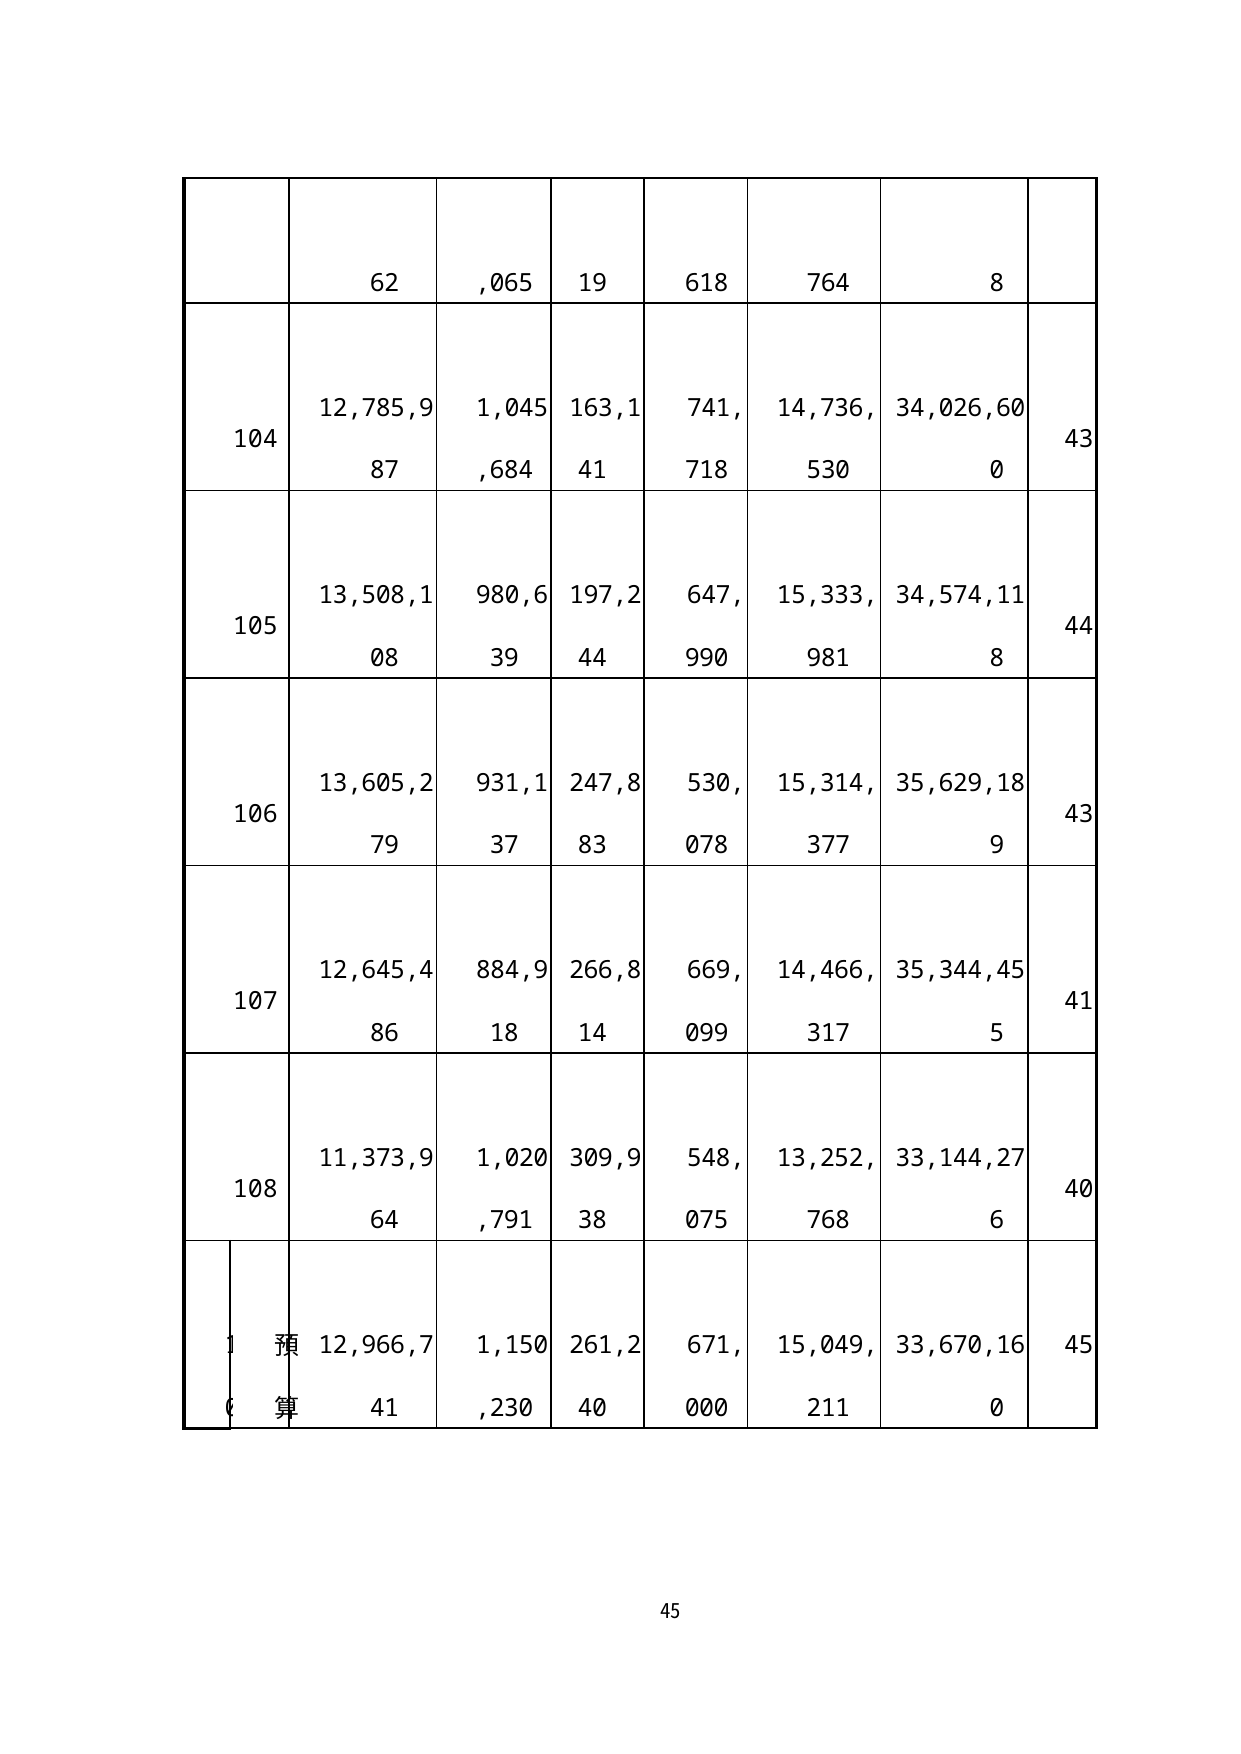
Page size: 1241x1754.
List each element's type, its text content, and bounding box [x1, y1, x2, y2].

table_cell 266,814 [552, 866, 643, 1052]
table_cell 45 [1029, 1241, 1095, 1427]
table_cell 19 [552, 179, 643, 302]
table_cell 1,020,791 [437, 1054, 550, 1240]
table_cell 530,078 [645, 679, 747, 865]
table_cell 13,252,768 [748, 1054, 880, 1240]
table_cell 163,141 [552, 304, 643, 490]
table_cell 1,045,684 [437, 304, 550, 490]
table_cell 105 [186, 491, 288, 677]
table_cell 309,938 [552, 1054, 643, 1240]
table_cell 548,075 [645, 1054, 747, 1240]
table_cell 33,670,160 [881, 1241, 1027, 1427]
table_cell 669,099 [645, 866, 747, 1052]
table_cell 43 [1029, 679, 1095, 865]
table_cell 15,049,211 [748, 1241, 880, 1427]
table_cell 1,150,230 [437, 1241, 550, 1427]
table_cell 44 [1029, 491, 1095, 677]
table_cell 40 [1029, 1054, 1095, 1240]
table_cell 13,508,108 [290, 491, 436, 677]
table_cell 62 [290, 179, 436, 302]
table_cell [1029, 179, 1095, 302]
table_cell 8 [881, 179, 1027, 302]
table_cell 104 [186, 304, 288, 490]
table_cell 247,883 [552, 679, 643, 865]
table_cell 12,966,741 [290, 1241, 436, 1427]
table_cell 108 [186, 1054, 288, 1240]
table_cell 14,736,530 [748, 304, 880, 490]
table_cell 15,314,377 [748, 679, 880, 865]
table_cell 12,785,987 [290, 304, 436, 490]
table_cell 14,466,317 [748, 866, 880, 1052]
table_cell [186, 179, 288, 302]
table_cell 預算 [231, 1241, 288, 1427]
table_cell 41 [1029, 866, 1095, 1052]
table_cell 33,144,276 [881, 1054, 1027, 1240]
table_cell 43 [1029, 304, 1095, 490]
table_cell 12,645,486 [290, 866, 436, 1052]
table_cell 261,240 [552, 1241, 643, 1427]
table_cell 11,373,964 [290, 1054, 436, 1240]
table_cell 109 [186, 1241, 229, 1427]
table_cell 980,639 [437, 491, 550, 677]
table_cell 647,990 [645, 491, 747, 677]
table_cell 34,026,600 [881, 304, 1027, 490]
table_cell 618 [645, 179, 747, 302]
table_cell 106 [186, 679, 288, 865]
table_cell 741,718 [645, 304, 747, 490]
table_cell 107 [186, 866, 288, 1052]
table_cell 931,137 [437, 679, 550, 865]
table_cell 34,574,118 [881, 491, 1027, 677]
table_cell 13,605,279 [290, 679, 436, 865]
table_cell 35,629,189 [881, 679, 1027, 865]
table_cell 197,244 [552, 491, 643, 677]
table_cell 35,344,455 [881, 866, 1027, 1052]
table_cell 671,000 [645, 1241, 747, 1427]
table_cell 15,333,981 [748, 491, 880, 677]
table_cell ,065 [437, 179, 550, 302]
table_cell 764 [748, 179, 880, 302]
table_cell 884,918 [437, 866, 550, 1052]
